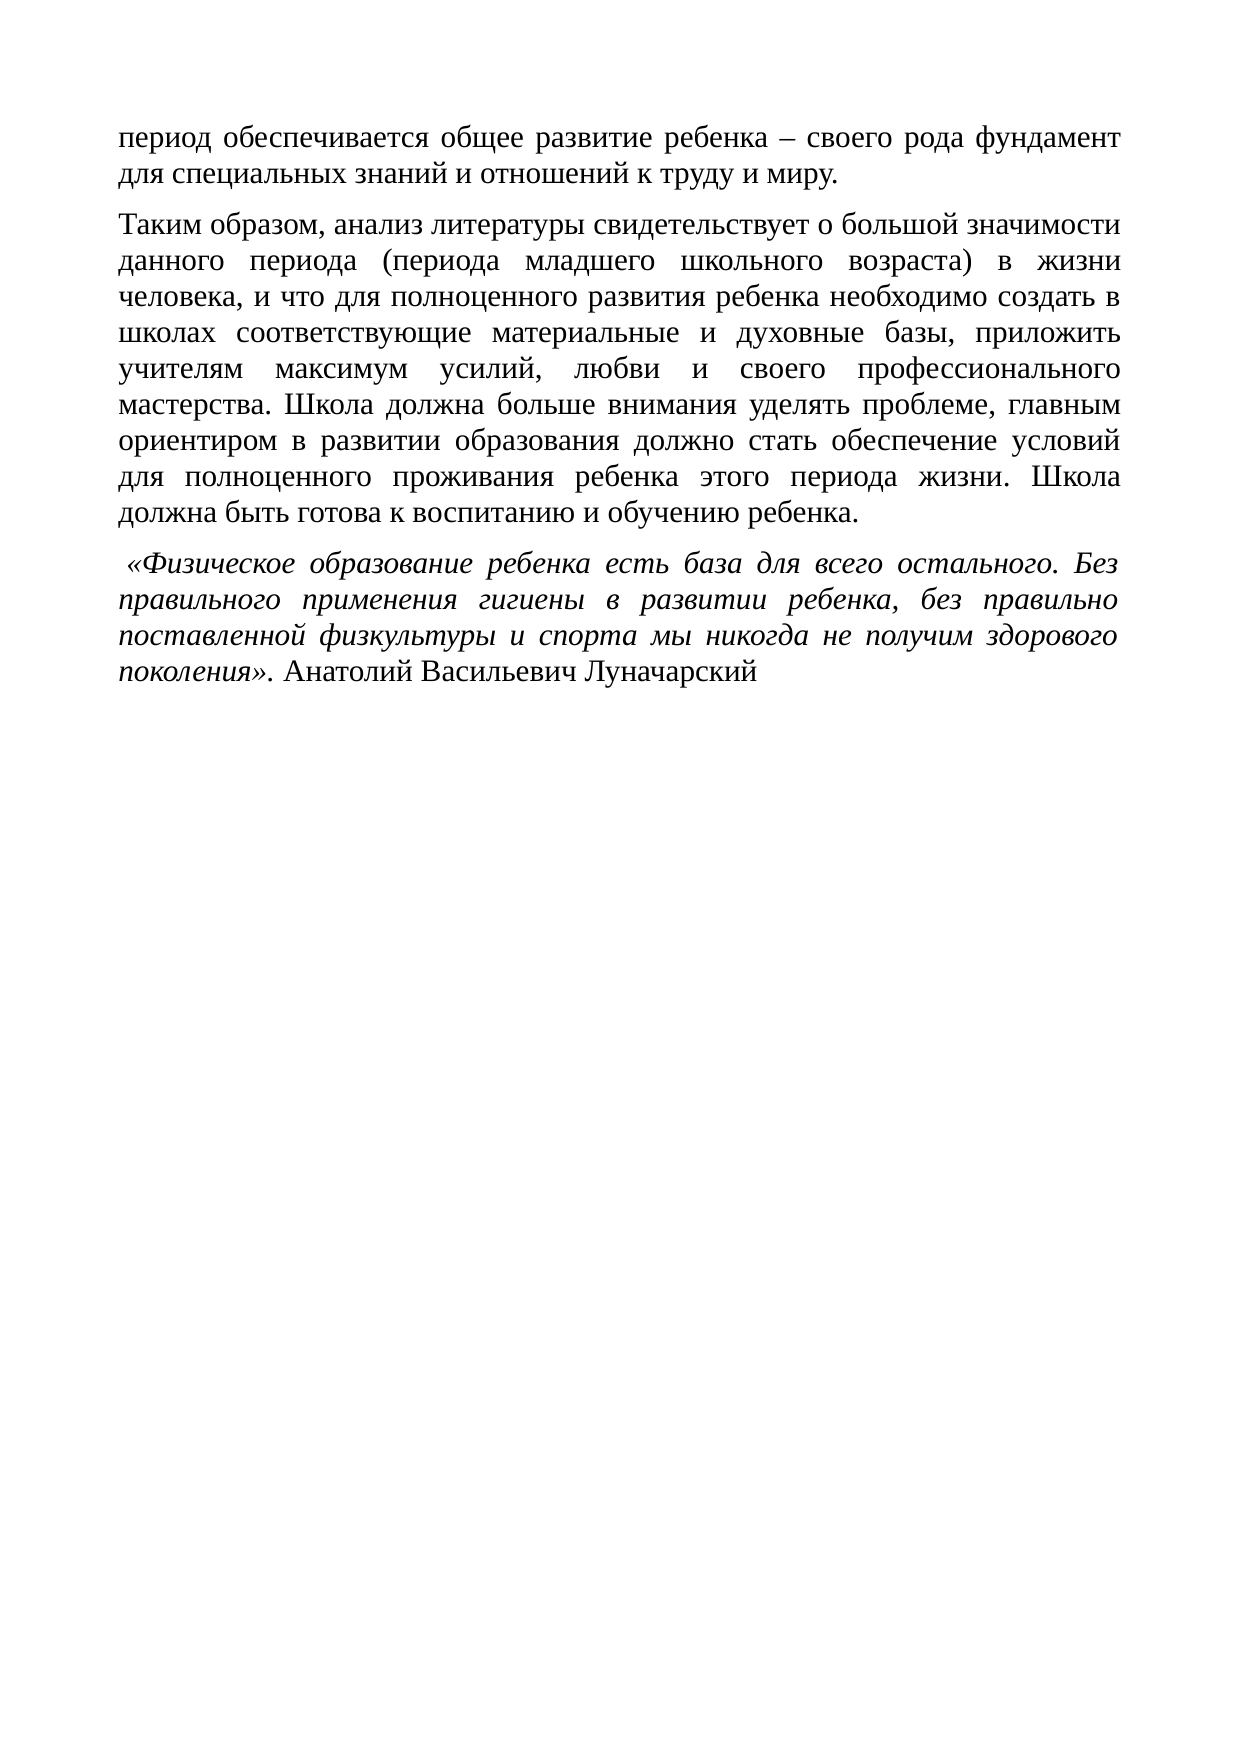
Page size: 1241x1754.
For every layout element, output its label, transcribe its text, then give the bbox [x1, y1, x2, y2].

text Таким образом, анализ литературы свидетельствует о большой значимости данного периода (периода младшего школьного возраста) в жизни человека, и что для полноценного развития ребенка необходимо создать в школах соответствующие материальные и духовные базы, приложить учителям максимум усилий, любви и своего профессионального мастерства. Школа должна больше внимания уделять проблеме, главным ориентиром в развитии образования должно стать обеспечение условий для полноценного проживания ребенка этого периода жизни. Школа должна быть готова к воспитанию и обучению ребенка. [118, 206, 1122, 529]
text «Физическое образование ребенка есть база для всего остального. Без правильного применения гигиены в развитии ребенка, без правильно поставленной физкультуры и спорта мы никогда не получим здорового поколения». Анатолий Васильевич Луначарский [118, 545, 1122, 688]
text период обеспечивается общее развитие ребенка – своего рода фундамент для специальных знаний и отношений к труду и миру. [118, 118, 1122, 190]
